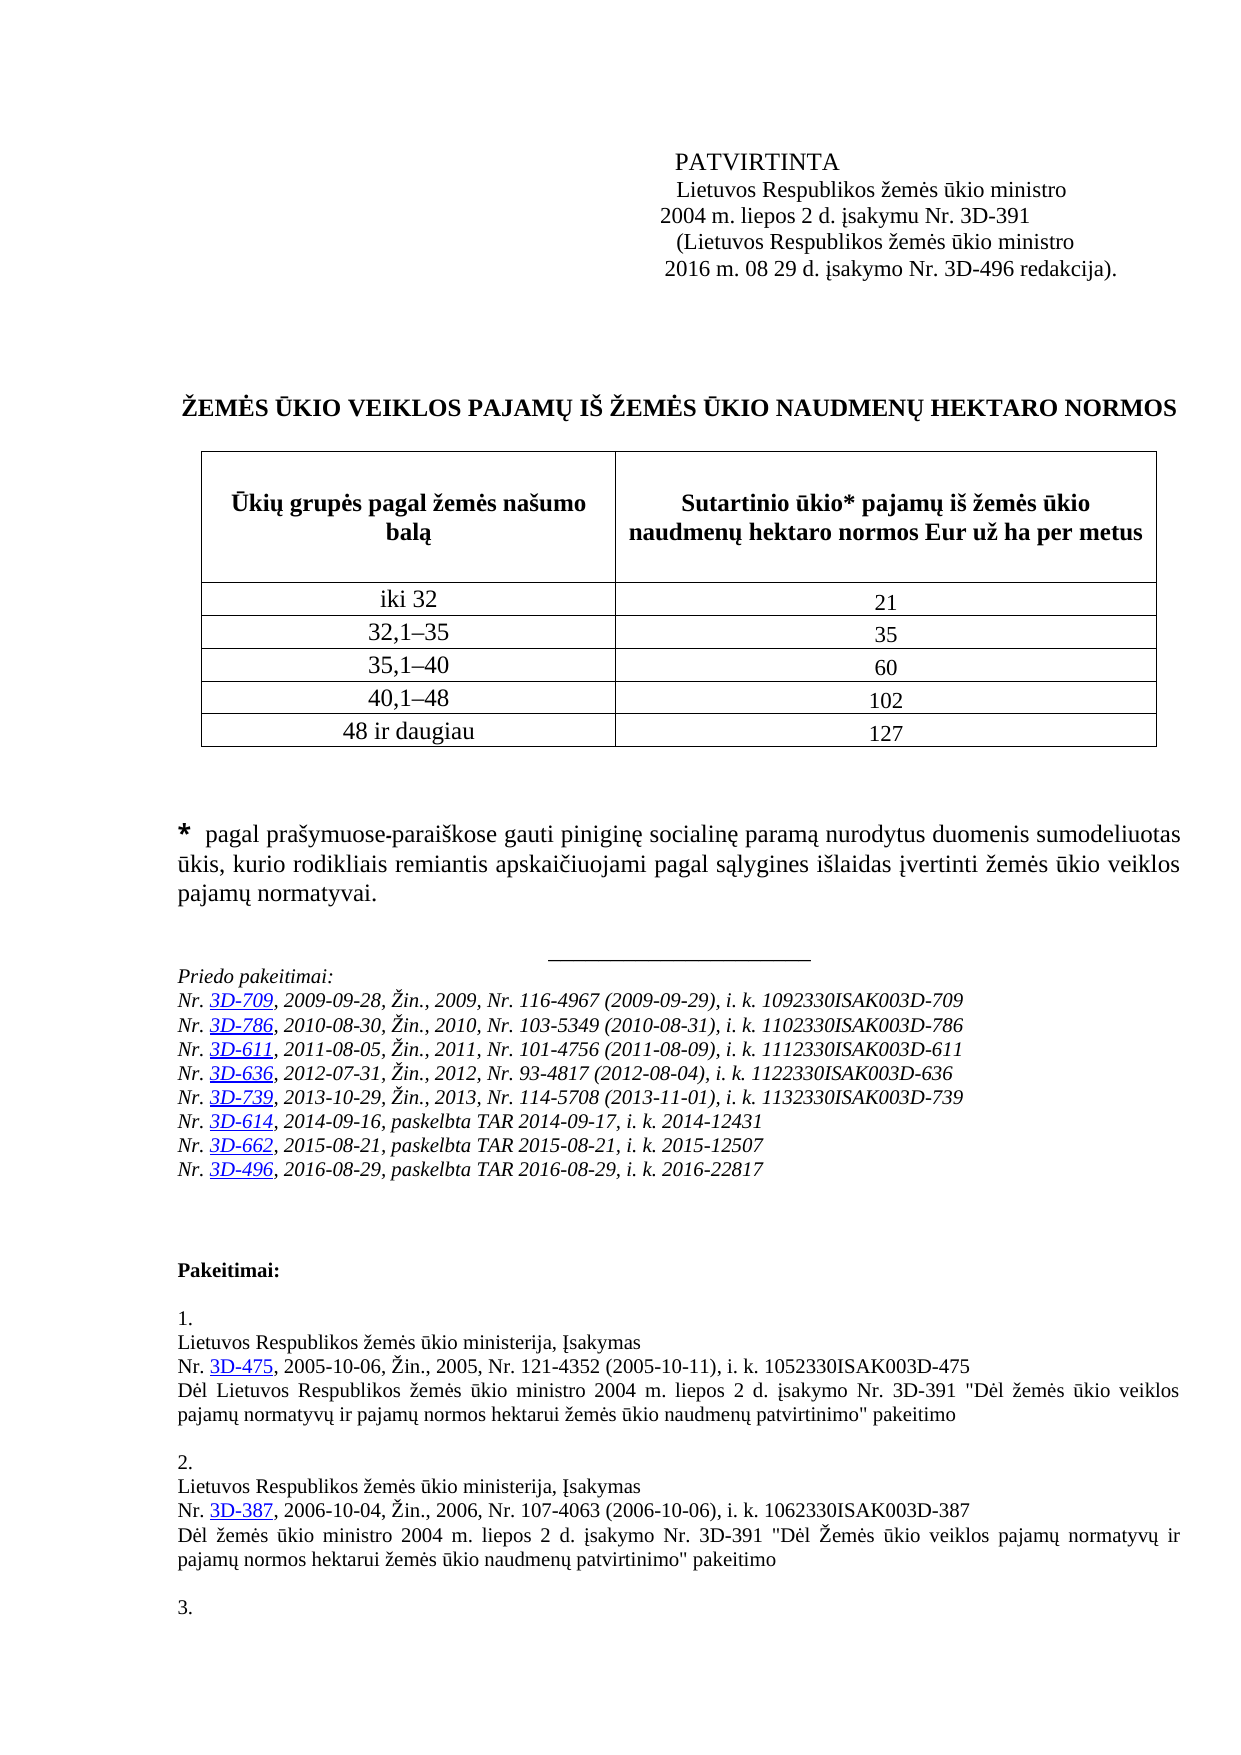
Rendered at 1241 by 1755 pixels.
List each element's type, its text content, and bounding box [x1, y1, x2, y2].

text Nr. 3D-475, 2005-10-06, Žin., 2005, Nr. 121-4352 (2005-10-11), i. k. 1052330ISAK003D-475 [177, 1354, 1181, 1378]
text Nr. 3D-662, 2015-08-21, paskelbta TAR 2015-08-21, i. k. 2015-12507 [177, 1133, 1181, 1157]
text 1. [177, 1306, 1181, 1330]
text PATVIRTINTA [177, 147, 1181, 176]
text Dėl žemės ūkio ministro 2004 m. liepos 2 d. įsakymo Nr. 3D-391 "Dėl Žemės ūkio veiklos pajamų normatyvų ir pajamų normos hektarui žemės ūkio naudmenų patvirtinimo" pakeitimo [177, 1522, 1181, 1571]
text Nr. 3D-709, 2009-09-28, Žin., 2009, Nr. 116-4967 (2009-09-29), i. k. 1092330ISAK003D-709 [177, 988, 1181, 1012]
table_header Sutartinio ūkio* pajamų iš žemės ūkio naudmenų hektaro normos Eur už ha per metus [616, 452, 1156, 582]
text ŽEMĖS ŪKIO VEIKLOS PAJAMŲ IŠ ŽEMĖS ŪKIO NAUDMENŲ HEKTARO NORMOS [177, 393, 1181, 422]
table_cell iki 32 [202, 583, 615, 615]
text Nr. 3D-387, 2006-10-04, Žin., 2006, Nr. 107-4063 (2006-10-06), i. k. 1062330ISAK003D-387 [177, 1498, 1181, 1522]
table_header Ūkių grupės pagal žemės našumo balą [202, 452, 615, 582]
text Priedo pakeitimai: [177, 964, 1181, 988]
text (Lietuvos Respublikos žemės ūkio ministro [177, 228, 1181, 255]
table_cell 48 ir daugiau [202, 714, 615, 746]
table_cell 40,1–48 [202, 682, 615, 713]
text Dėl Lietuvos Respublikos žemės ūkio ministro 2004 m. liepos 2 d. įsakymo Nr. 3D-391 "Dėl žemės ūkio veiklos pajamų normatyvų ir pajamų normos hektarui žemės ūkio naudmenų patvirtinimo" pakeitimo [177, 1378, 1181, 1426]
text Nr. 3D-496, 2016-08-29, paskelbta TAR 2016-08-29, i. k. 2016-22817 [177, 1157, 1181, 1181]
table_cell 21 [616, 583, 1156, 615]
text Lietuvos Respublikos žemės ūkio ministerija, Įsakymas [177, 1474, 1181, 1498]
text 2004 m. liepos 2 d. įsakymu Nr. 3D-391 [571, 202, 1181, 228]
text Nr. 3D-739, 2013-10-29, Žin., 2013, Nr. 114-5708 (2013-11-01), i. k. 1132330ISAK003D-739 [177, 1085, 1181, 1109]
table_cell 102 [616, 682, 1156, 713]
text Nr. 3D-636, 2012-07-31, Žin., 2012, Nr. 93-4817 (2012-08-04), i. k. 1122330ISAK003D-636 [177, 1061, 1181, 1085]
text Nr. 3D-786, 2010-08-30, Žin., 2010, Nr. 103-5349 (2010-08-31), i. k. 1102330ISAK003D-786 [177, 1012, 1181, 1037]
text _____________________ [177, 936, 1181, 964]
table_cell 127 [616, 714, 1156, 746]
text * pagal prašymuose-paraiškose gauti piniginę socialinę paramą nurodytus duomenis sumodeliuotas ūkis, kurio rodikliais remiantis apskaičiuojami pagal sąlygines išlaidas įvertinti žemės ūkio veiklos pajamų normatyvai. [177, 815, 1181, 907]
table_cell 35 [616, 616, 1156, 648]
text Lietuvos Respublikos žemės ūkio ministro [177, 176, 1181, 202]
text Lietuvos Respublikos žemės ūkio ministerija, Įsakymas [177, 1330, 1181, 1354]
text 2016 m. 08 29 d. įsakymo Nr. 3D-496 redakcija). [601, 255, 1181, 281]
text Nr. 3D-611, 2011-08-05, Žin., 2011, Nr. 101-4756 (2011-08-09), i. k. 1112330ISAK003D-611 [177, 1037, 1181, 1061]
table_cell 35,1–40 [202, 649, 615, 681]
text Pakeitimai: [177, 1258, 1181, 1282]
table_cell 60 [616, 649, 1156, 681]
table_cell 32,1–35 [202, 616, 615, 648]
text 3. [177, 1595, 1181, 1619]
text Nr. 3D-614, 2014-09-16, paskelbta TAR 2014-09-17, i. k. 2014-12431 [177, 1109, 1181, 1133]
text 2. [177, 1450, 1181, 1474]
